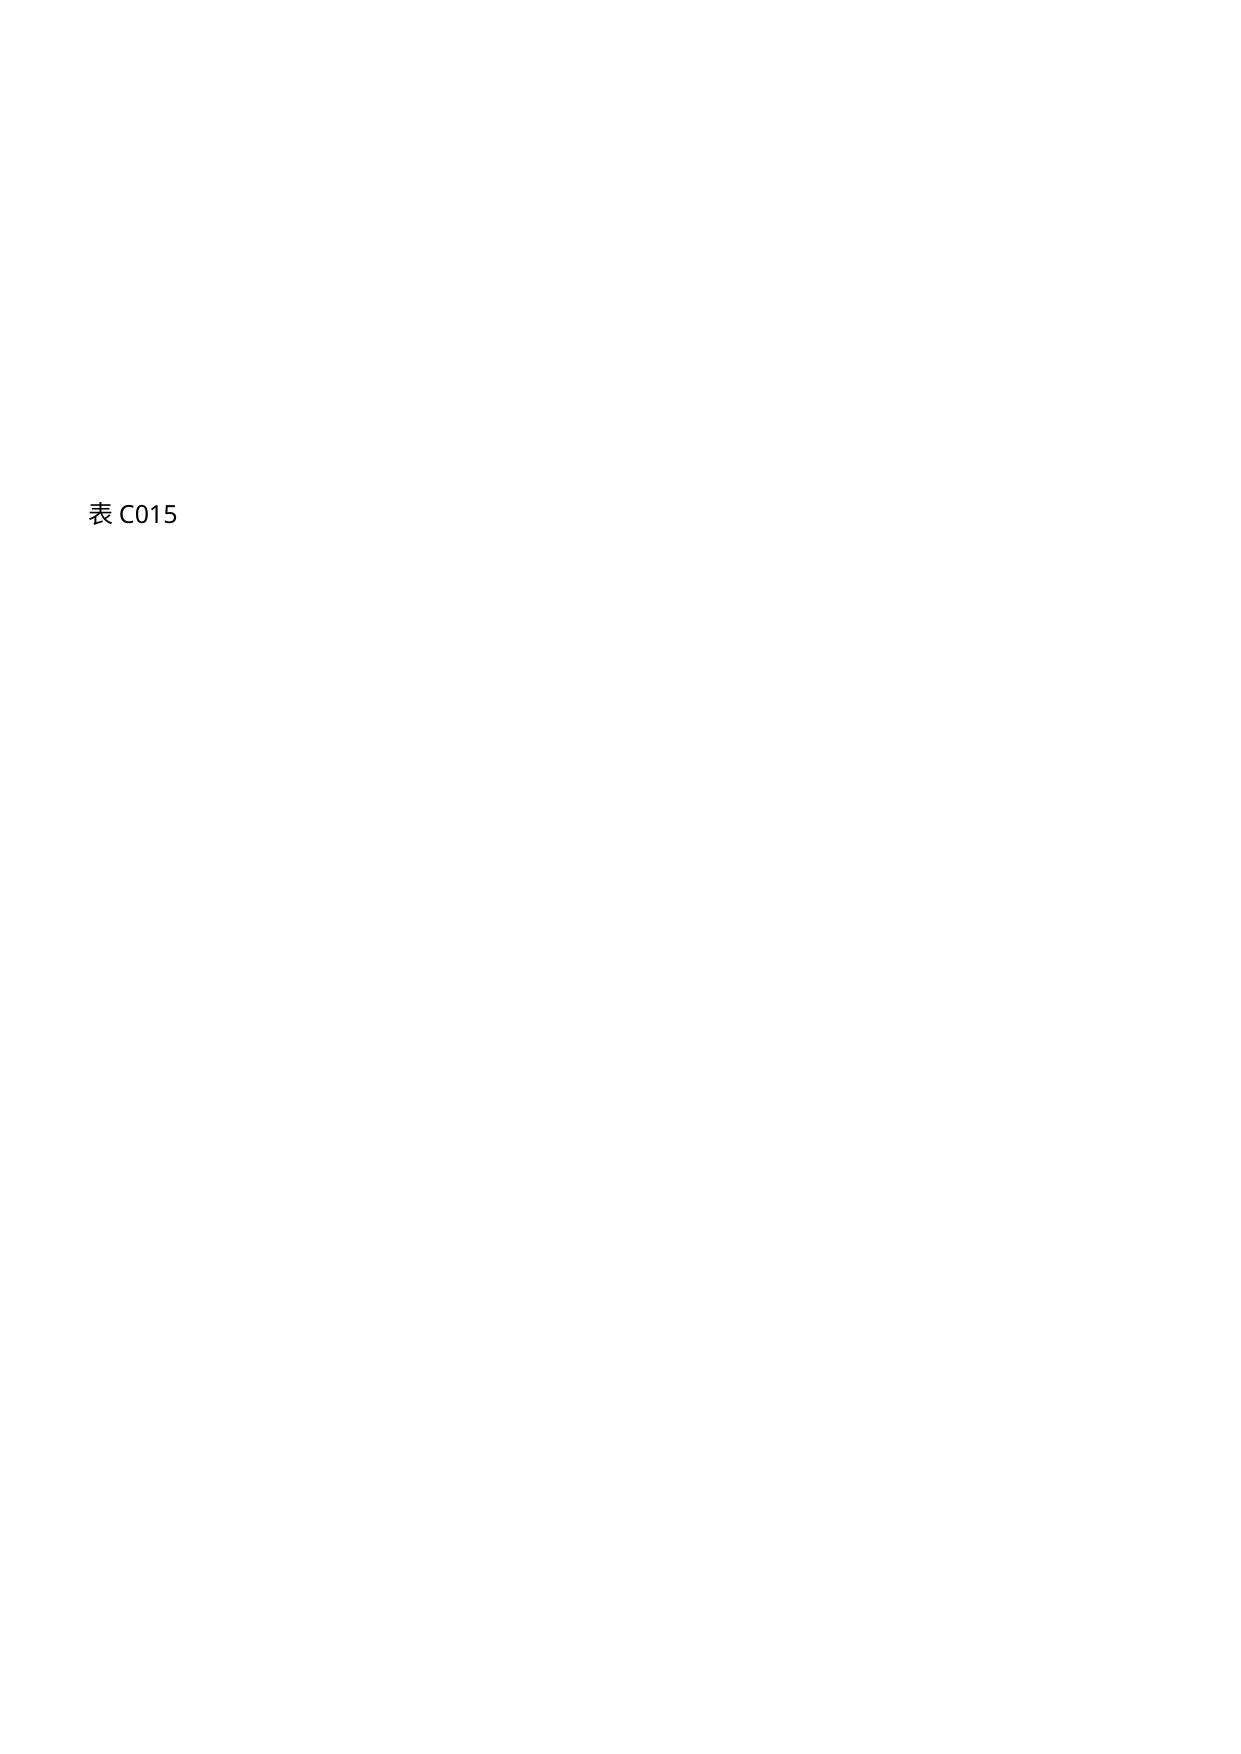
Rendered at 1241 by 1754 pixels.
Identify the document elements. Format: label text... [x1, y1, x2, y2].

text 表C015 [89, 471, 1152, 533]
